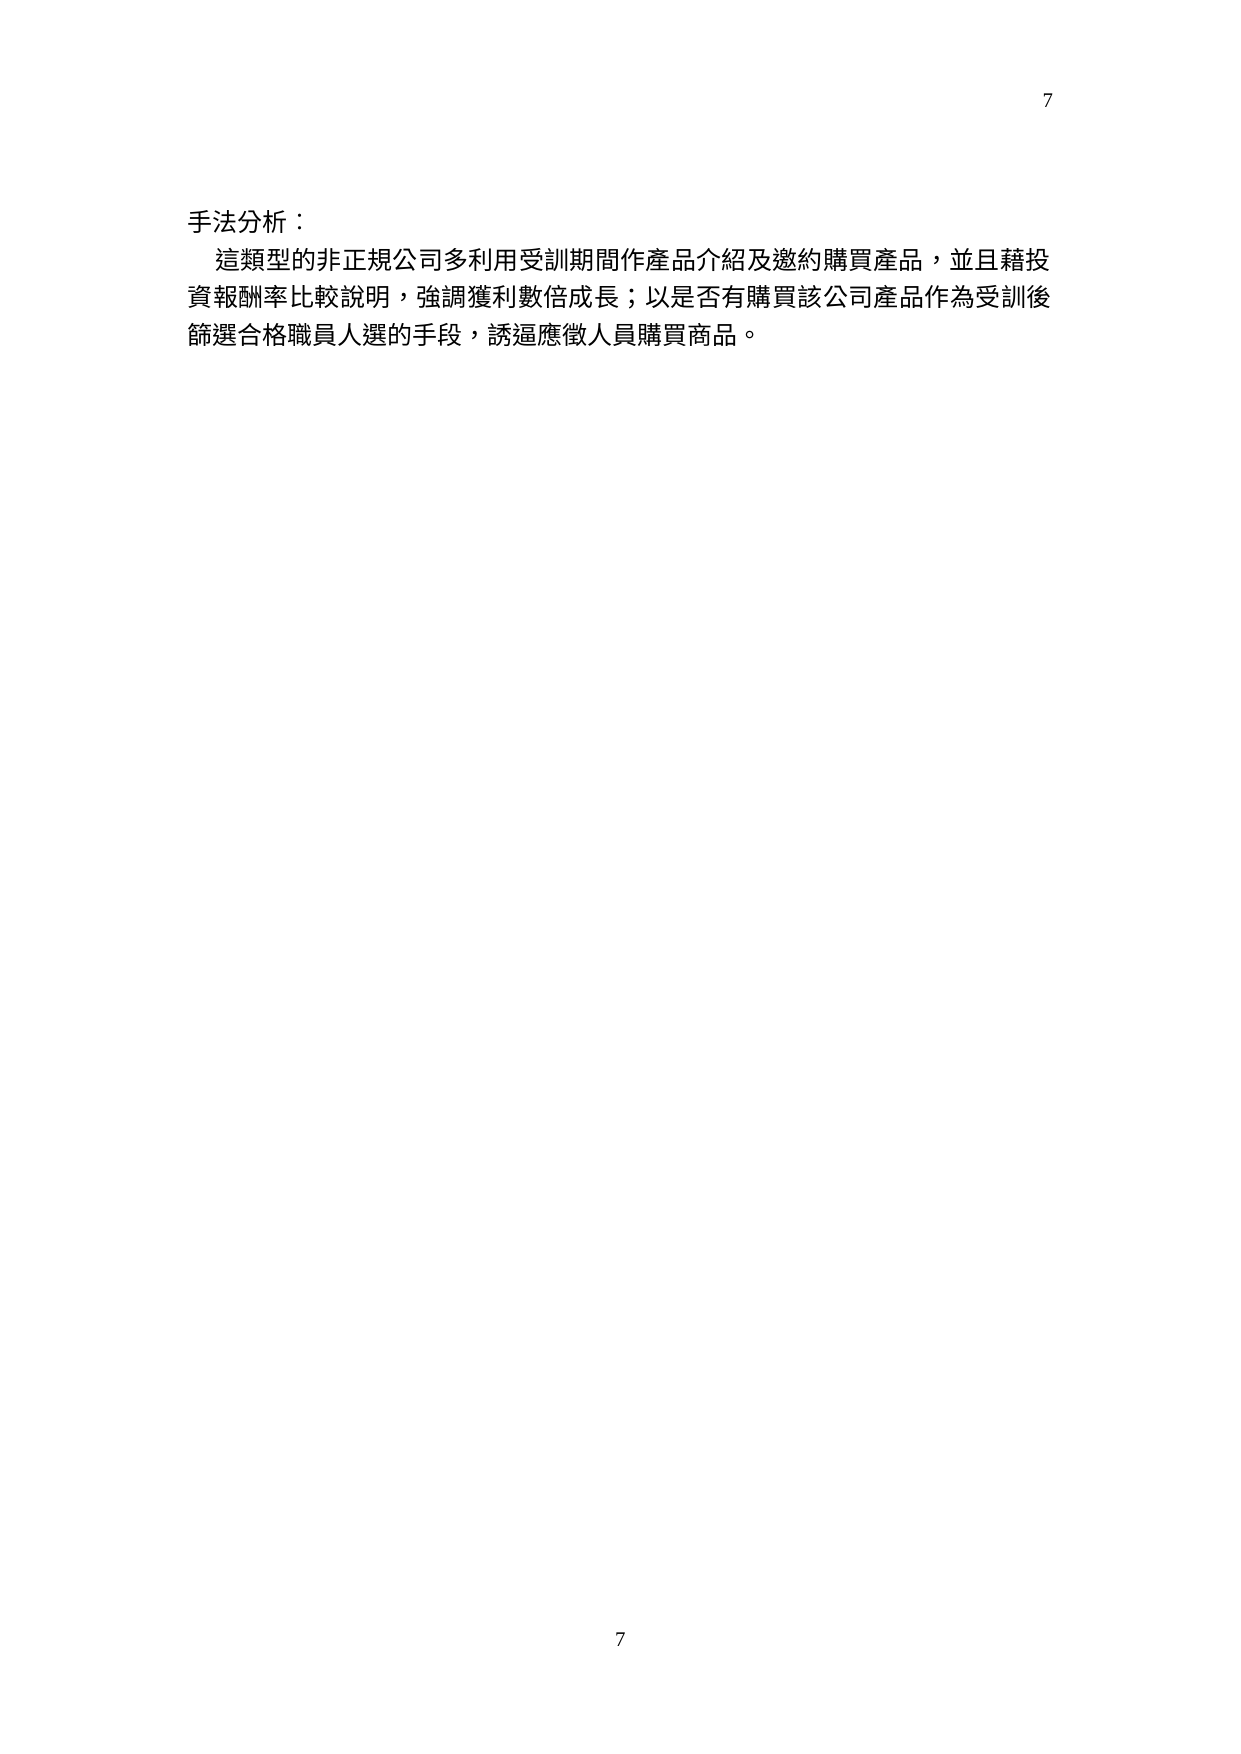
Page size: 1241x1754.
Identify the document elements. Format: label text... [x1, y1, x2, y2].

text 手法分析︰ [187, 202, 1053, 239]
text 這類型的非正規公司多利用受訓期間作產品介紹及邀約購買產品，並且藉投資報酬率比較說明，強調獲利數倍成長；以是否有購買該公司產品作為受訓後篩選合格職員人選的手段，誘逼應徵人員購買商品。 [187, 239, 1053, 352]
